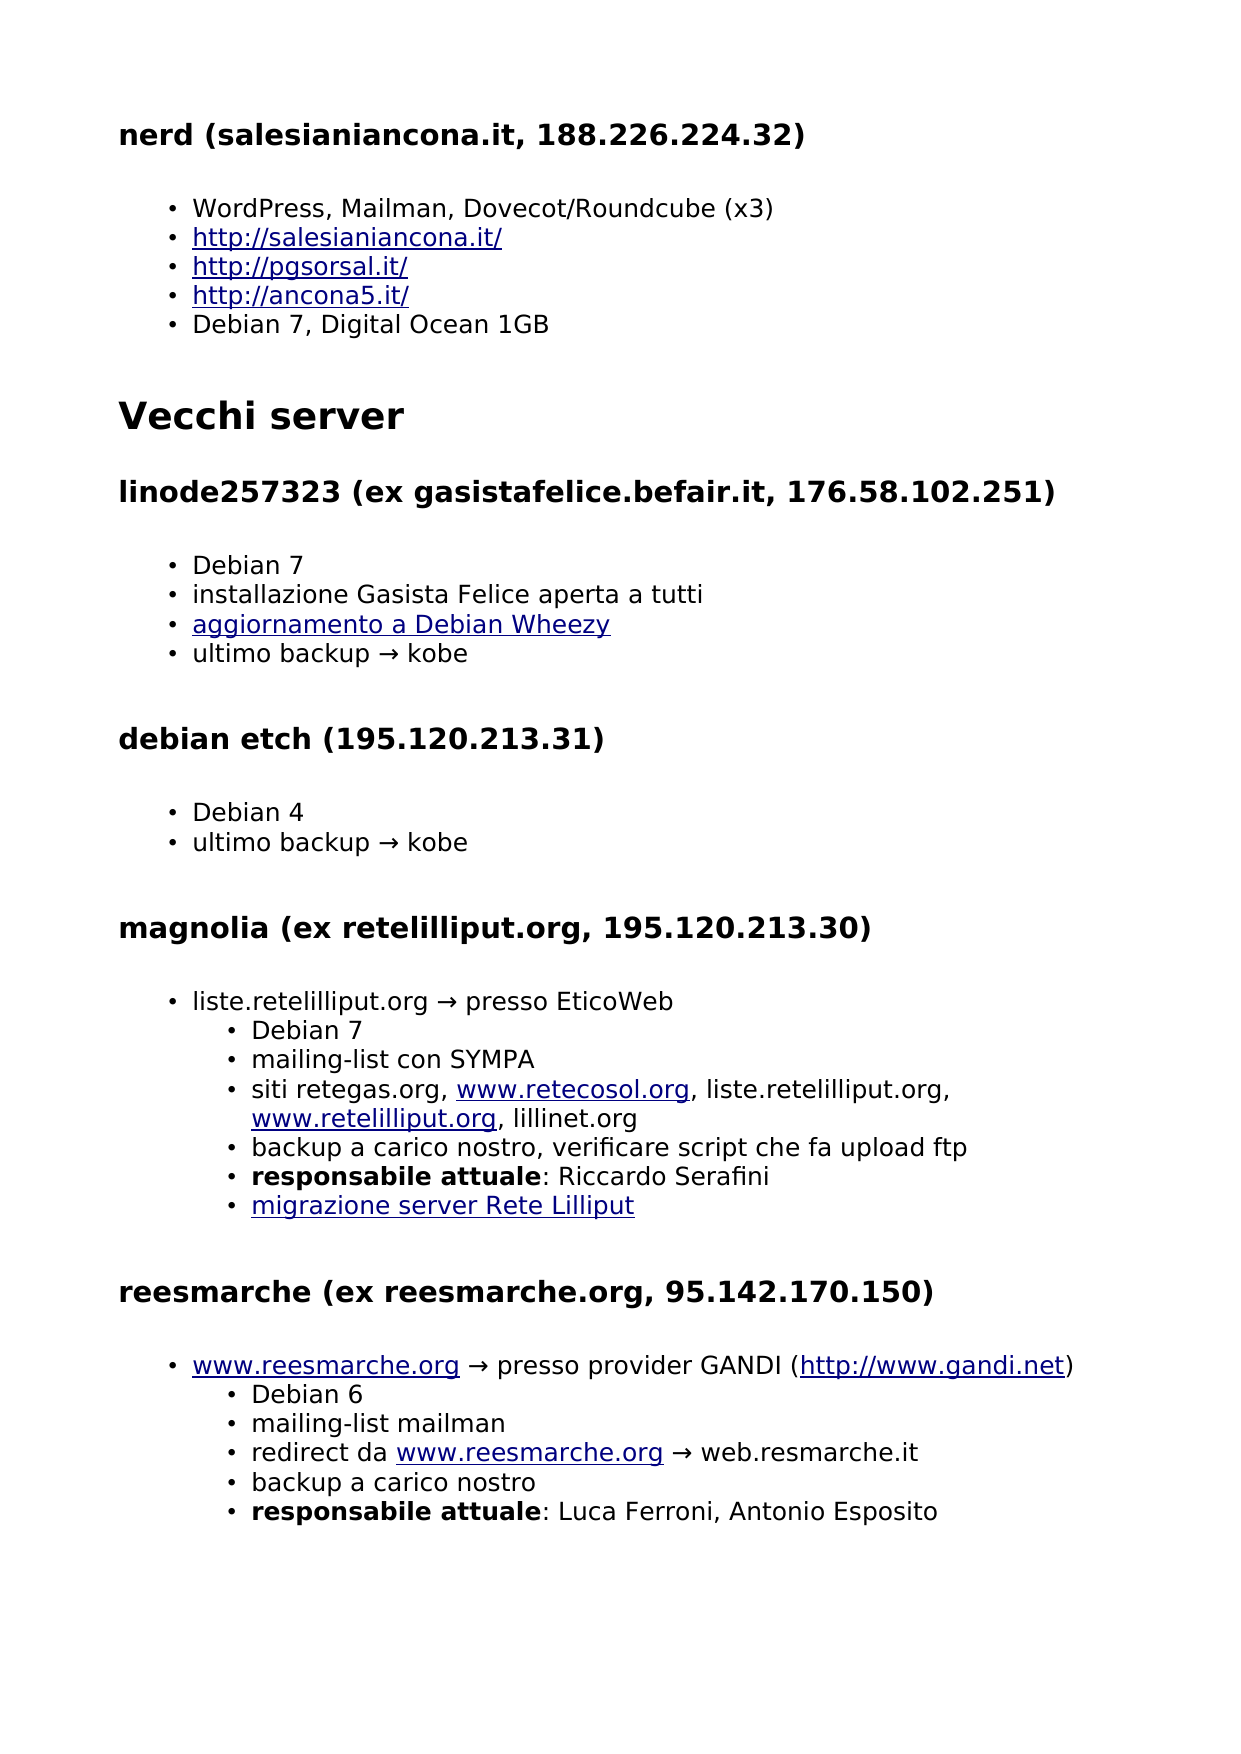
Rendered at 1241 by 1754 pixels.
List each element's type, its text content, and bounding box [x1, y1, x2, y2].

subtitle reesmarche (ex reesmarche.org, 95.142.170.150) [118, 1275, 1122, 1309]
list responsabile attuale: Luca Ferroni, Antonio Esposito [236, 1497, 1122, 1526]
list migrazione server Rete Lilliput [236, 1191, 1122, 1221]
list WordPress, Mailman, Dovecot/Roundcube (x3) [177, 194, 1122, 223]
list http://ancona5.it/ [177, 282, 1122, 311]
list backup a carico nostro, verificare script che fa upload ftp [236, 1133, 1122, 1162]
list http://salesianiancona.it/ [177, 223, 1122, 252]
subtitle linode257323 (ex gasistafelice.befair.it, 176.58.102.251) [118, 476, 1122, 509]
list siti retegas.org, www.retecosol.org, liste.retelilliput.org, www.retelilliput.org, lillinet.org [236, 1075, 1122, 1133]
list http://pgsorsal.it/ [177, 252, 1122, 282]
list mailing-list con SYMPA [236, 1046, 1122, 1075]
list Debian 6 [236, 1380, 1122, 1409]
list responsabile attuale: Riccardo Serafini [236, 1162, 1122, 1191]
list Debian 7 [236, 1016, 1122, 1046]
list liste.retelilliput.org → presso EticoWeb [177, 987, 1122, 1016]
list ultimo backup → kobe [177, 639, 1122, 668]
list ultimo backup → kobe [177, 828, 1122, 857]
list Debian 4 [177, 798, 1122, 828]
subtitle debian etch (195.120.213.31) [118, 723, 1122, 757]
subtitle nerd (salesianiancona.it, 188.226.224.32) [118, 118, 1122, 152]
list www.reesmarche.org → presso provider GANDI (http://www.gandi.net) [177, 1351, 1122, 1380]
list redirect da www.reesmarche.org → web.resmarche.it [236, 1438, 1122, 1468]
list installazione Gasista Felice aperta a tutti [177, 581, 1122, 610]
list mailing-list mailman [236, 1409, 1122, 1438]
list Debian 7 [177, 551, 1122, 581]
list backup a carico nostro [236, 1468, 1122, 1497]
subtitle magnolia (ex retelilliput.org, 195.120.213.30) [118, 911, 1122, 945]
subtitle Vecchi server [118, 394, 1122, 438]
list Debian 7, Digital Ocean 1GB [177, 311, 1122, 340]
list aggiornamento a Debian Wheezy [177, 610, 1122, 639]
